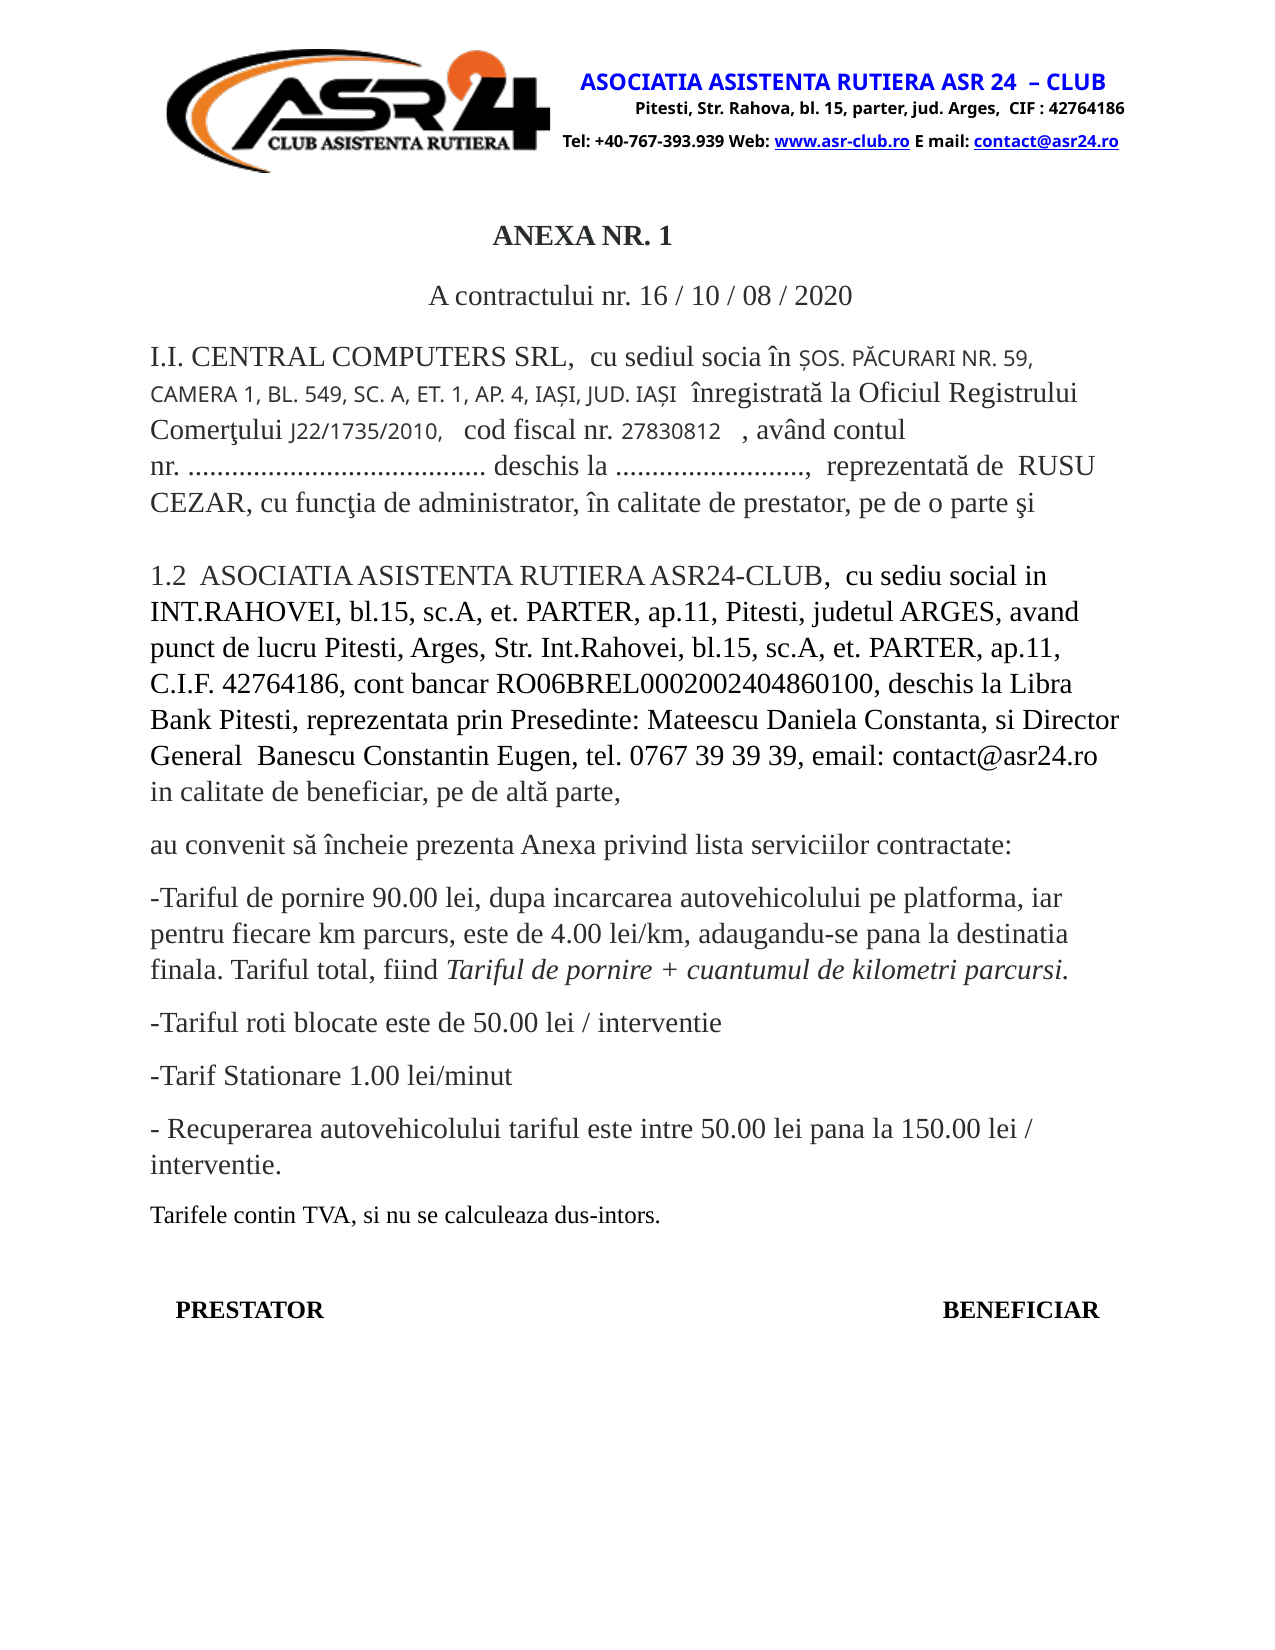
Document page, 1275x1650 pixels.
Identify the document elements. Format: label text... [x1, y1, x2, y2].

picture [166, 49, 551, 173]
text I.I. CENTRAL COMPUTERS SRL, cu sediul socia în ȘOS. PĂCURARI NR. 59, CAMERA 1, BL. 549, SC. A, ET. 1, AP. 4, IAȘI, JUD. IAȘI înregistrată la Oficiul Registrului Comerţului J22/1735/2010, cod fiscal nr. 27830812 , având contul nr. ......................................... deschis la .........................., reprezentată de RUSU CEZAR, cu funcţia de administrator, în calitate de prestator, pe de o parte şi 1.2 ASOCIATIA ASISTENTA RUTIERA ASR24-CLUB, cu sediu social in INT.RAHOVEI, bl.15, sc.A, et. PARTER, ap.11, Pitesti, judetul ARGES, avand punct de lucru Pitesti, Arges, Str. Int.Rahovei, bl.15, sc.A, et. PARTER, ap.11, C.I.F. 42764186, cont bancar RO06BREL0002002404860100, deschis la Libra Bank Pitesti, reprezentata prin Presedinte: Mateescu Daniela Constanta, si Director General Banescu Constantin Eugen, tel. 0767 39 39 39, email: contact@asr24.ro in calitate de beneficiar, pe de altă parte, [150, 339, 1125, 808]
text PRESTATOR BENEFICIAR [150, 1295, 1125, 1324]
text -Tariful roti blocate este de 50.00 lei / interventie [150, 1005, 1125, 1039]
text -Tarif Stationare 1.00 lei/minut [150, 1058, 1125, 1092]
text - Recuperarea autovehicolului tariful este intre 50.00 lei pana la 150.00 lei / interventie. [150, 1111, 1125, 1181]
text -Tariful de pornire 90.00 lei, dupa incarcarea autovehicolului pe platforma, iar pentru fiecare km parcurs, este de 4.00 lei/km, adaugandu-se pana la destinatia finala. Tariful total, fiind Tariful de pornire + cuantumul de kilometri parcursi. [150, 880, 1125, 986]
text ANEXA NR. 1 [150, 218, 1125, 251]
text Tarifele contin TVA, si nu se calculeaza dus-intors. [150, 1200, 1125, 1228]
text A contractului nr. 16 / 10 / 08 / 2020 [150, 278, 1125, 312]
text au convenit să încheie prezenta Anexa privind lista serviciilor contractate: [150, 827, 1125, 861]
